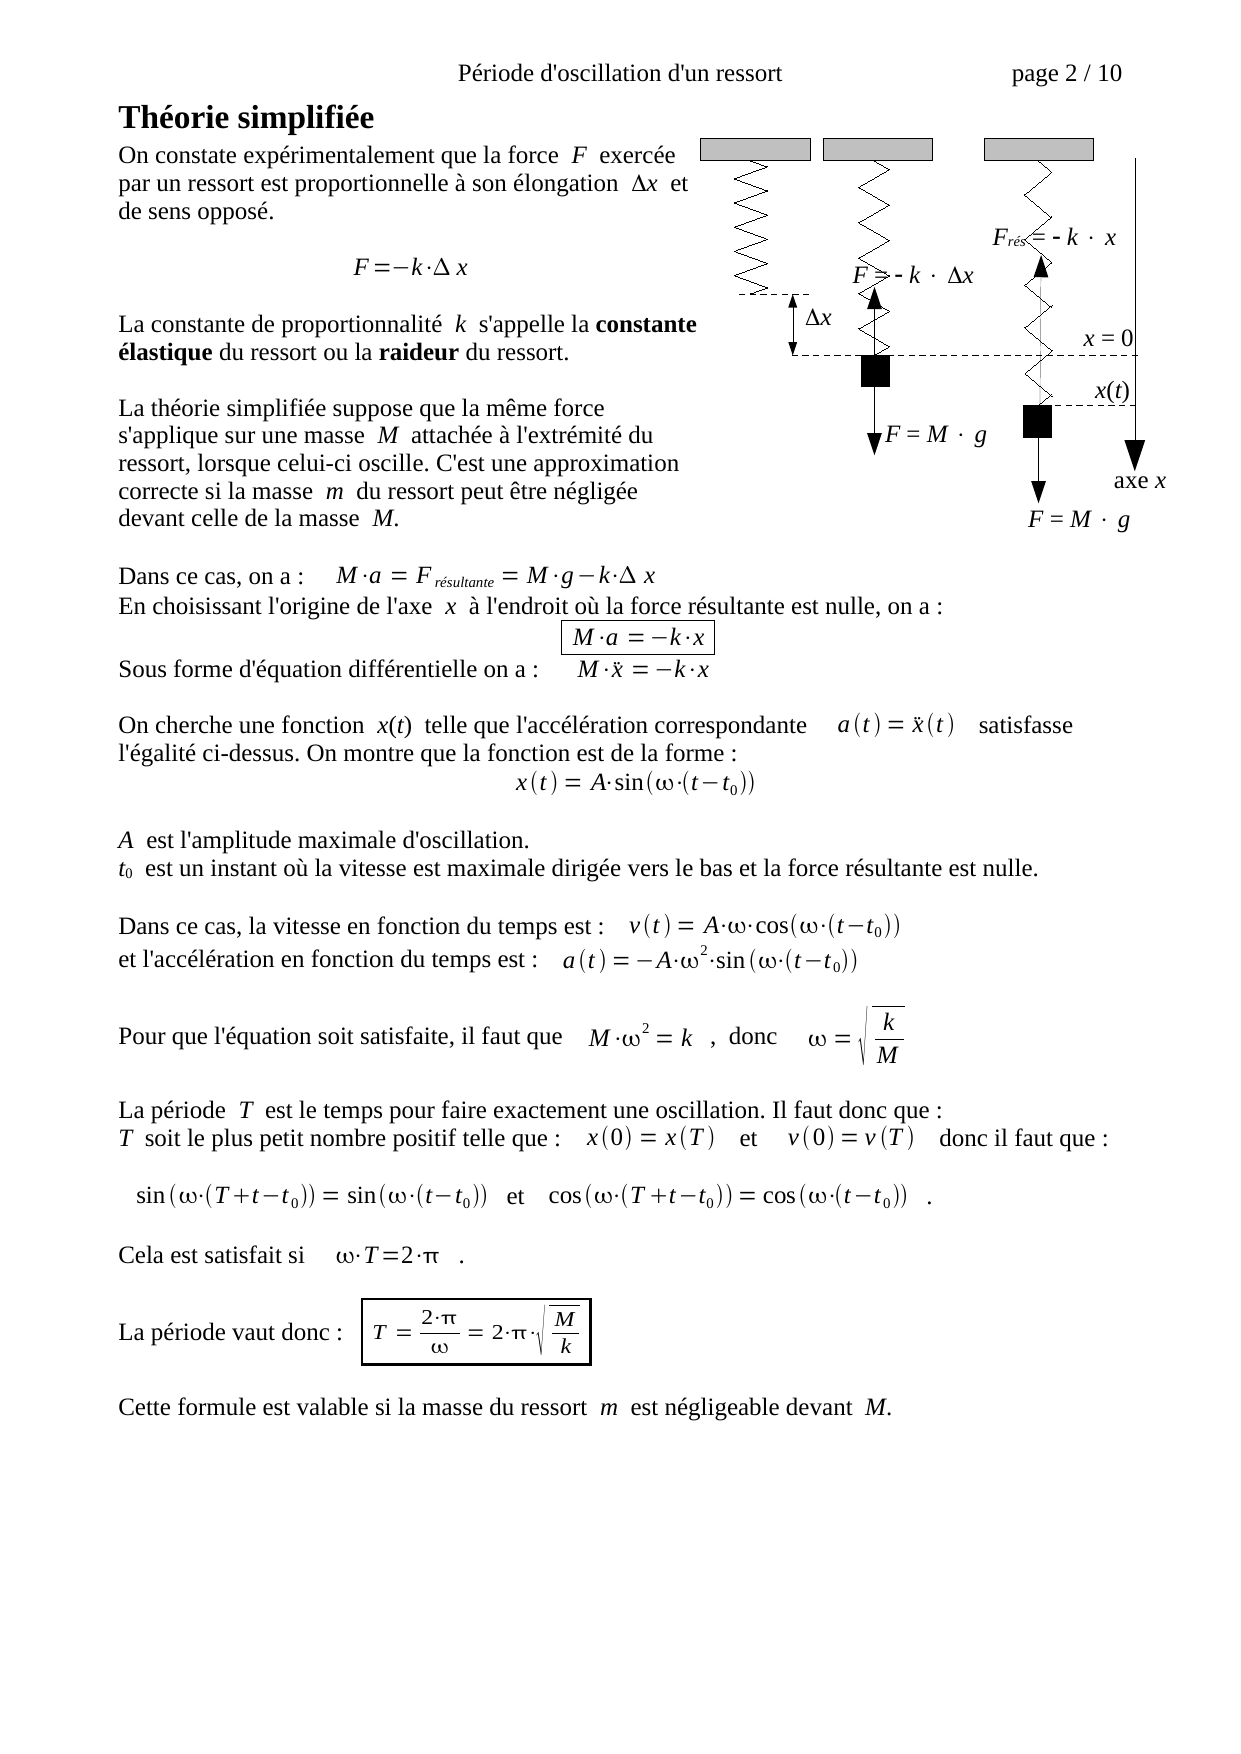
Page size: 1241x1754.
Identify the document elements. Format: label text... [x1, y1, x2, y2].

text En choisissant l'origine de l'axe x à l'endroit où la force résultante est nulle, on a : [118, 592, 1152, 619]
text A est l'amplitude maximale d'oscillation. [118, 827, 1152, 854]
text La période vaut donc : [592, 1298, 1152, 1366]
text On cherche une fonction x(t) telle que l'accélération correspondante satisfasse l'égalité ci-dessus. On montre que la fonction est de la forme : [118, 711, 1152, 767]
text et . [118, 1180, 1152, 1212]
text La période T est le temps pour faire exactement une oscillation. Il faut donc que : [118, 1096, 1152, 1124]
text On constate expérimentalement que la force F exercée par un ressort est proportionnelle à son élongation x et de sens opposé. [118, 141, 709, 224]
text La période vaut donc : [363, 1300, 589, 1363]
subtitle Théorie simplifiée [118, 98, 1152, 135]
text La période vaut donc : [118, 1298, 361, 1366]
text T soit le plus petit nombre positif telle que : et donc il faut que : [118, 1124, 1152, 1153]
text La théorie simplifiée suppose que la même force s'applique sur une masse M attachée à l'extrémité du ressort, lorsque celui-ci oscille. C'est une approximation correcte si la masse m du ressort peut être négligée devant celle de la masse M. [118, 394, 767, 532]
text Cette formule est valable si la masse du ressort m est négligeable devant M. [118, 1393, 1152, 1421]
text Dans ce cas, on a : [118, 560, 1152, 592]
text La constante de proportionnalité k s'appelle la constante élastique du ressort ou la raideur du ressort. [118, 311, 767, 366]
text t0 est un instant où la vitesse est maximale dirigée vers le bas et la force résultante est nulle. [118, 854, 1152, 882]
text et l'accélération en fonction du temps est : [118, 942, 1152, 977]
text Sous forme d'équation différentielle on a : [118, 655, 1152, 683]
text Pour que l'équation soit satisfaite, il faut que , donc [118, 1004, 1152, 1068]
text Cela est satisfait si . [118, 1240, 1152, 1271]
text Dans ce cas, la vitesse en fonction du temps est : [118, 910, 1152, 942]
